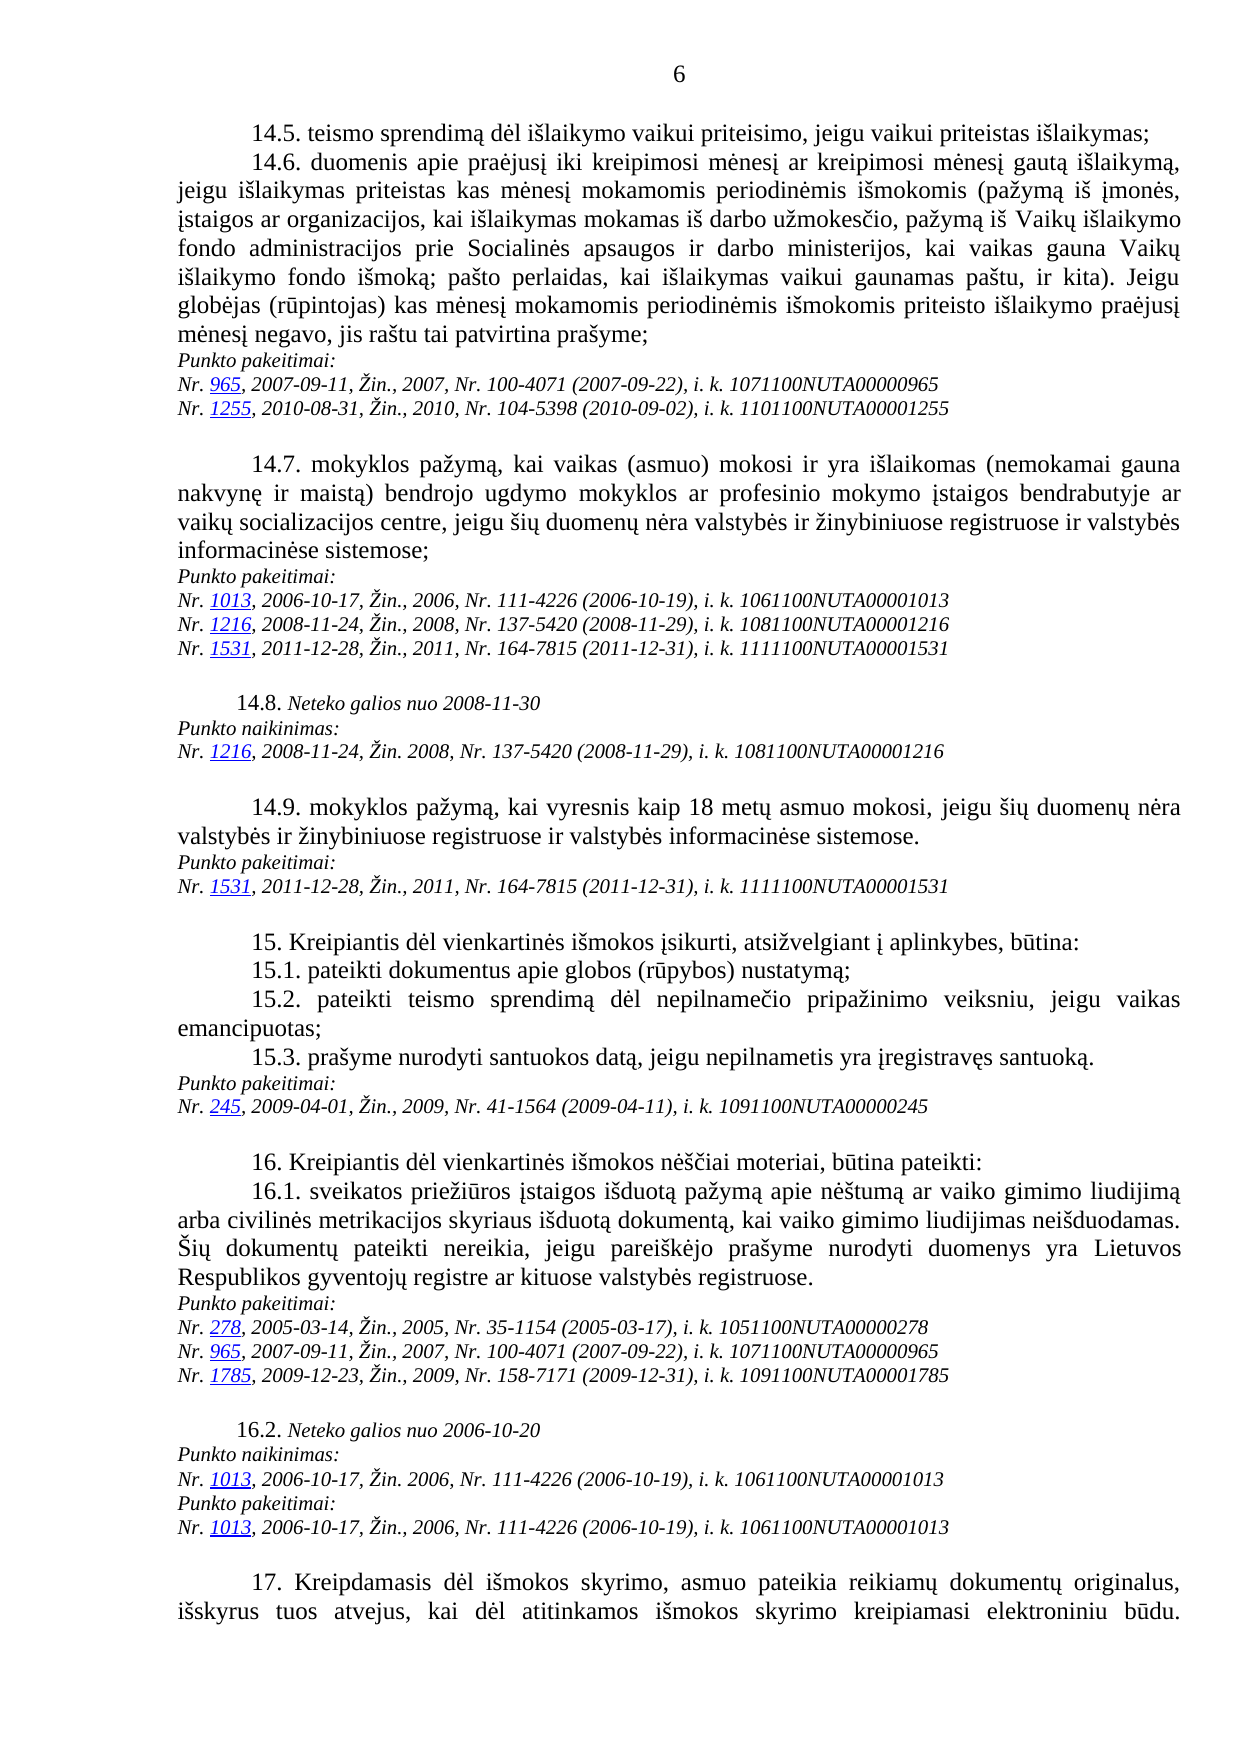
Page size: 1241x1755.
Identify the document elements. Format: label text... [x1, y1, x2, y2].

text Punkto pakeitimai: [177, 1491, 1181, 1514]
text Nr. 1531, 2011-12-28, Žin., 2011, Nr. 164-7815 (2011-12-31), i. k. 1111100NUTA00001531 [177, 636, 1181, 660]
text 16.2. Neteko galios nuo 2006-10-20 [177, 1416, 1181, 1442]
text Nr. 1013, 2006-10-17, Žin., 2006, Nr. 111-4226 (2006-10-19), i. k. 1061100NUTA00001013 [177, 588, 1181, 612]
text Nr. 965, 2007-09-11, Žin., 2007, Nr. 100-4071 (2007-09-22), i. k. 1071100NUTA00000965 [177, 1339, 1181, 1363]
text Punkto pakeitimai: [177, 1291, 1181, 1315]
text Punkto pakeitimai: [177, 348, 1181, 372]
text 14.7. mokyklos pažymą, kai vaikas (asmuo) mokosi ir yra išlaikomas (nemokamai gauna nakvynę ir maistą) bendrojo ugdymo mokyklos ar profesinio mokymo įstaigos bendrabutyje ar vaikų socializacijos centre, jeigu šių duomenų nėra valstybės ir žinybiniuose registruose ir valstybės informacinėse sistemose; [177, 449, 1181, 564]
text 15.3. prašyme nurodyti santuokos datą, jeigu nepilnametis yra įregistravęs santuoką. [177, 1042, 1181, 1070]
text 15. Kreipiantis dėl vienkartinės išmokos įsikurti, atsižvelgiant į aplinkybes, būtina: [177, 927, 1181, 955]
text 15.2. pateikti teismo sprendimą dėl nepilnamečio pripažinimo veiksniu, jeigu vaikas emancipuotas; [177, 984, 1181, 1042]
text Nr. 1785, 2009-12-23, Žin., 2009, Nr. 158-7171 (2009-12-31), i. k. 1091100NUTA00001785 [177, 1363, 1181, 1387]
text Nr. 1255, 2010-08-31, Žin., 2010, Nr. 104-5398 (2010-09-02), i. k. 1101100NUTA00001255 [177, 396, 1181, 420]
text 15.1. pateikti dokumentus apie globos (rūpybos) nustatymą; [177, 955, 1181, 984]
text 17. Kreipdamasis dėl išmokos skyrimo, asmuo pateikia reikiamų dokumentų originalus, išskyrus tuos atvejus, kai dėl atitinkamos išmokos skyrimo kreipiamasi elektroniniu būdu. [177, 1567, 1181, 1625]
text 14.9. mokyklos pažymą, kai vyresnis kaip 18 metų asmuo mokosi, jeigu šių duomenų nėra valstybės ir žinybiniuose registruose ir valstybės informacinėse sistemose. [177, 792, 1181, 850]
text Punkto pakeitimai: [177, 564, 1181, 588]
text Nr. 965, 2007-09-11, Žin., 2007, Nr. 100-4071 (2007-09-22), i. k. 1071100NUTA00000965 [177, 372, 1181, 396]
text Nr. 1531, 2011-12-28, Žin., 2011, Nr. 164-7815 (2011-12-31), i. k. 1111100NUTA00001531 [177, 874, 1181, 898]
text 14.5. teismo sprendimą dėl išlaikymo vaikui priteisimo, jeigu vaikui priteistas išlaikymas; [177, 118, 1181, 147]
text Punkto naikinimas: [177, 1442, 1181, 1466]
text 16. Kreipiantis dėl vienkartinės išmokos nėščiai moteriai, būtina pateikti: [177, 1147, 1181, 1176]
text 14.6. duomenis apie praėjusį iki kreipimosi mėnesį ar kreipimosi mėnesį gautą išlaikymą, jeigu išlaikymas priteistas kas mėnesį mokamomis periodinėmis išmokomis (pažymą iš įmonės, įstaigos ar organizacijos, kai išlaikymas mokamas iš darbo užmokesčio, pažymą iš Vaikų išlaikymo fondo administracijos prie Socialinės apsaugos ir darbo ministerijos, kai vaikas gauna Vaikų išlaikymo fondo išmoką; pašto perlaidas, kai išlaikymas vaikui gaunamas paštu, ir kita). Jeigu globėjas (rūpintojas) kas mėnesį mokamomis periodinėmis išmokomis priteisto išlaikymo praėjusį mėnesį negavo, jis raštu tai patvirtina prašyme; [177, 147, 1181, 348]
text 14.8. Neteko galios nuo 2008-11-30 [177, 689, 1181, 715]
text Nr. 1216, 2008-11-24, Žin., 2008, Nr. 137-5420 (2008-11-29), i. k. 1081100NUTA00001216 [177, 612, 1181, 636]
text Nr. 278, 2005-03-14, Žin., 2005, Nr. 35-1154 (2005-03-17), i. k. 1051100NUTA00000278 [177, 1315, 1181, 1339]
text Nr. 1013, 2006-10-17, Žin. 2006, Nr. 111-4226 (2006-10-19), i. k. 1061100NUTA00001013 [177, 1466, 1181, 1491]
text Punkto naikinimas: [177, 715, 1181, 739]
text Punkto pakeitimai: [177, 850, 1181, 874]
text 16.1. sveikatos priežiūros įstaigos išduotą pažymą apie nėštumą ar vaiko gimimo liudijimą arba civilinės metrikacijos skyriaus išduotą dokumentą, kai vaiko gimimo liudijimas neišduodamas. Šių dokumentų pateikti nereikia, jeigu pareiškėjo prašyme nurodyti duomenys yra Lietuvos Respublikos gyventojų registre ar kituose valstybės registruose. [177, 1176, 1181, 1291]
text Nr. 1013, 2006-10-17, Žin., 2006, Nr. 111-4226 (2006-10-19), i. k. 1061100NUTA00001013 [177, 1514, 1181, 1539]
text Nr. 245, 2009-04-01, Žin., 2009, Nr. 41-1564 (2009-04-11), i. k. 1091100NUTA00000245 [177, 1094, 1181, 1118]
text Nr. 1216, 2008-11-24, Žin. 2008, Nr. 137-5420 (2008-11-29), i. k. 1081100NUTA00001216 [177, 739, 1181, 763]
text Punkto pakeitimai: [177, 1070, 1181, 1094]
